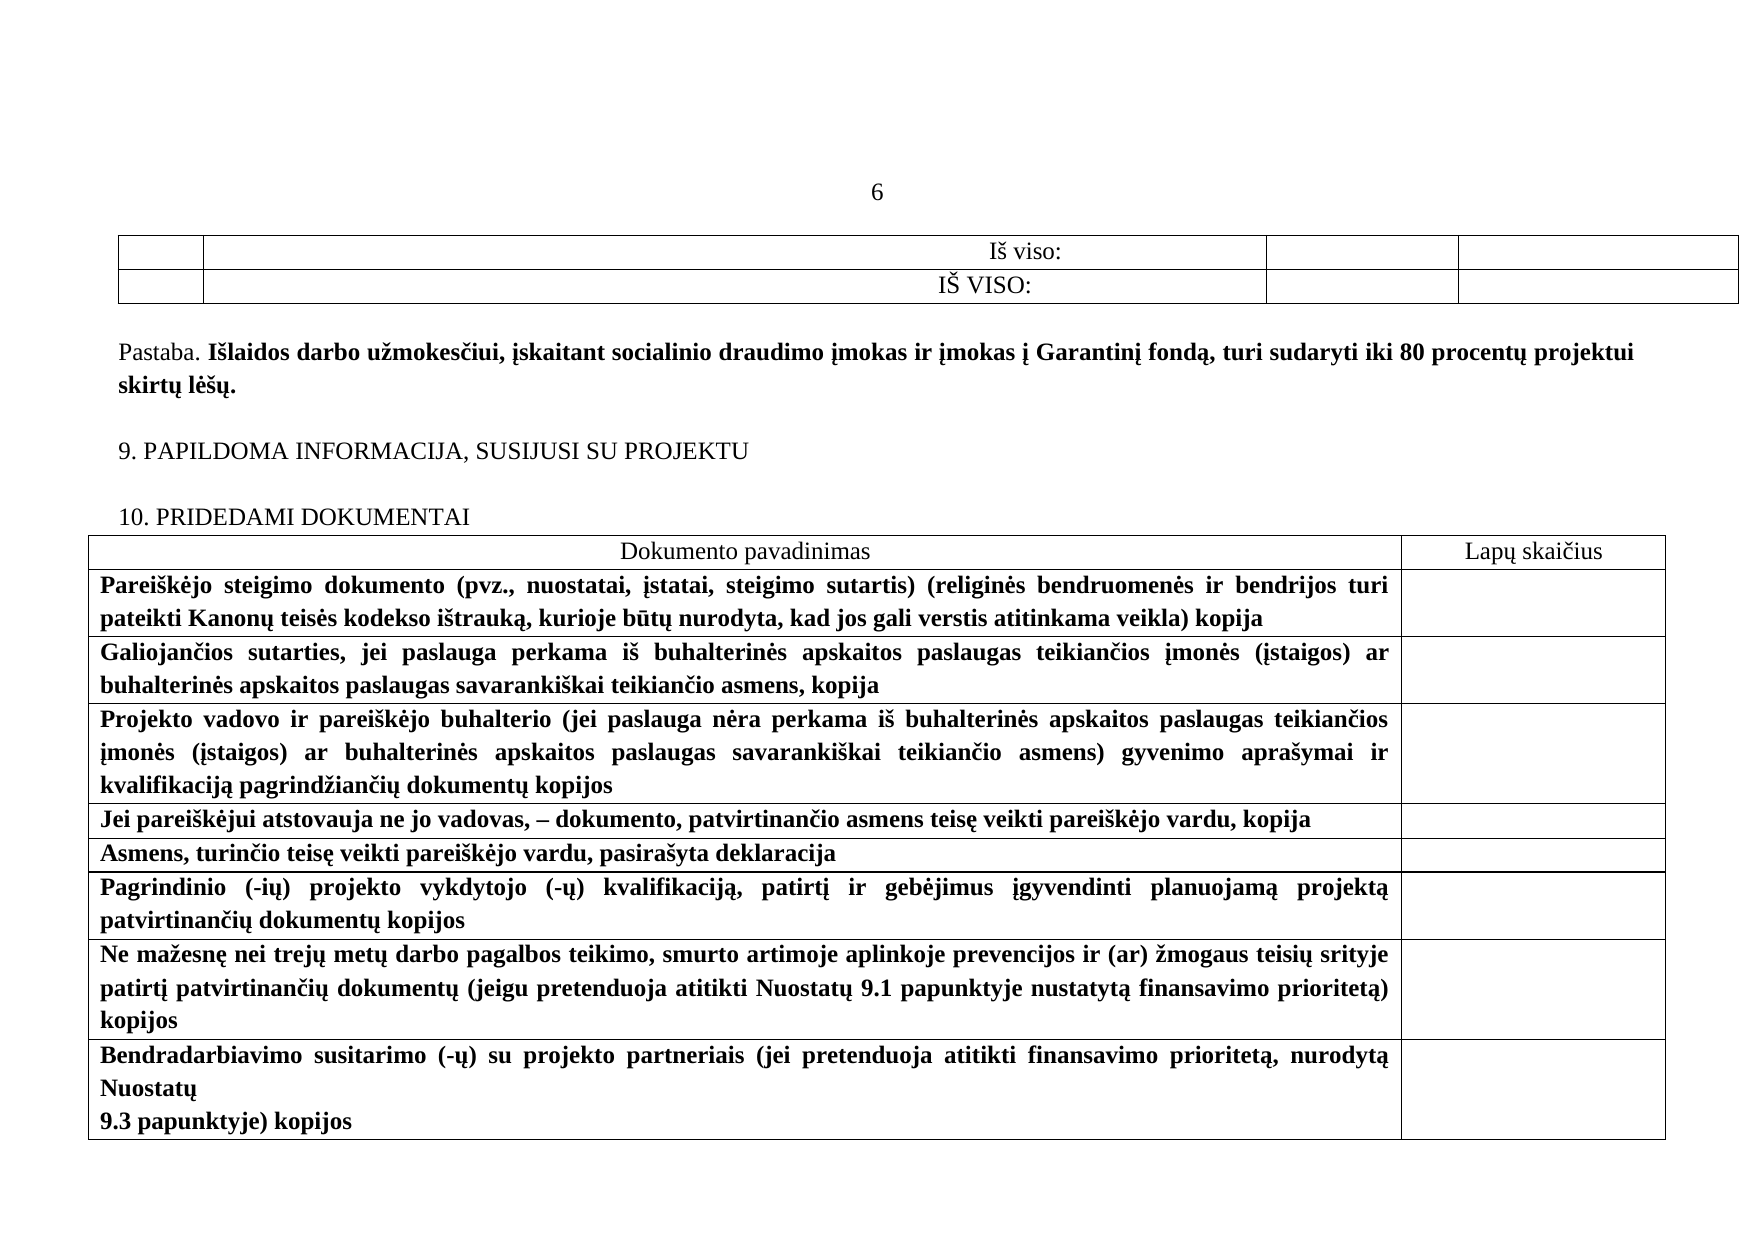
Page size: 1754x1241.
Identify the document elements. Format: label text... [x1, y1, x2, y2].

table_cell [1402, 1040, 1665, 1139]
table_cell Galiojančios sutarties, jei paslauga perkama iš buhalterinės apskaitos paslaugas teikiančios įmonės (įstaigos) ar buhalterinės apskaitos paslaugas savarankiškai teikiančio asmens, kopija [89, 637, 1401, 703]
table_cell [119, 270, 203, 303]
table_cell Projekto vadovo ir pareiškėjo buhalterio (jei paslauga nėra perkama iš buhalterinės apskaitos paslaugas teikiančios įmonės (įstaigos) ar buhalterinės apskaitos paslaugas savarankiškai teikiančio asmens) gyvenimo aprašymai ir kvalifikaciją pagrindžiančių dokumentų kopijos [89, 704, 1401, 803]
table_header Lapų skaičius [1402, 536, 1665, 569]
table_cell Jei pareiškėjui atstovauja ne jo vadovas, – dokumento, patvirtinančio asmens teisę veikti pareiškėjo vardu, kopija [89, 804, 1401, 837]
table_cell Ne mažesnę nei trejų metų darbo pagalbos teikimo, smurto artimoje aplinkoje prevencijos ir (ar) žmogaus teisių srityje patirtį patvirtinančių dokumentų (jeigu pretenduoja atitikti Nuostatų 9.1 papunktyje nustatytą finansavimo prioritetą) kopijos [89, 940, 1401, 1039]
table_cell [1402, 839, 1665, 871]
table_cell [1402, 637, 1665, 703]
table_cell Bendradarbiavimo susitarimo (-ų) su projekto partneriais (jei pretenduoja atitikti finansavimo prioritetą, nurodytą Nuostatų 9.3 papunktyje) kopijos [89, 1040, 1401, 1139]
table_cell Pareiškėjo steigimo dokumento (pvz., nuostatai, įstatai, steigimo sutartis) (religinės bendruomenės ir bendrijos turi pateikti Kanonų teisės kodekso ištrauką, kurioje būtų nurodyta, kad jos gali verstis atitinkama veikla) kopija [89, 570, 1401, 636]
table_cell [119, 236, 203, 269]
text 9. PAPILDOMA INFORMACIJA, SUSIJUSI SU PROJEKTU [118, 436, 1636, 465]
table_cell [1267, 236, 1458, 269]
table_cell Pagrindinio (-ių) projekto vykdytojo (-ų) kvalifikaciją, patirtį ir gebėjimus įgyvendinti planuojamą projektą patvirtinančių dokumentų kopijos [89, 873, 1401, 938]
table_cell IŠ VISO: [204, 270, 1266, 303]
table_cell [1459, 236, 1738, 269]
table_cell [1402, 704, 1665, 803]
table_cell Iš viso: [204, 236, 1266, 269]
text 10. PRIDEDAMI DOKUMENTAI [118, 502, 1636, 531]
text Pastaba. Išlaidos darbo užmokesčiui, įskaitant socialinio draudimo įmokas ir įmokas į Garantinį fondą, turi sudaryti iki 80 procentų projektui skirtų lėšų. [118, 337, 1636, 399]
table_cell [1267, 270, 1458, 303]
table_cell [1402, 940, 1665, 1039]
table_cell [1402, 570, 1665, 636]
table_cell [1459, 270, 1738, 303]
table_cell [1402, 873, 1665, 938]
table_header Dokumento pavadinimas [89, 536, 1401, 569]
table_cell Asmens, turinčio teisę veikti pareiškėjo vardu, pasirašyta deklaracija [89, 839, 1401, 871]
table_cell [1402, 804, 1665, 837]
